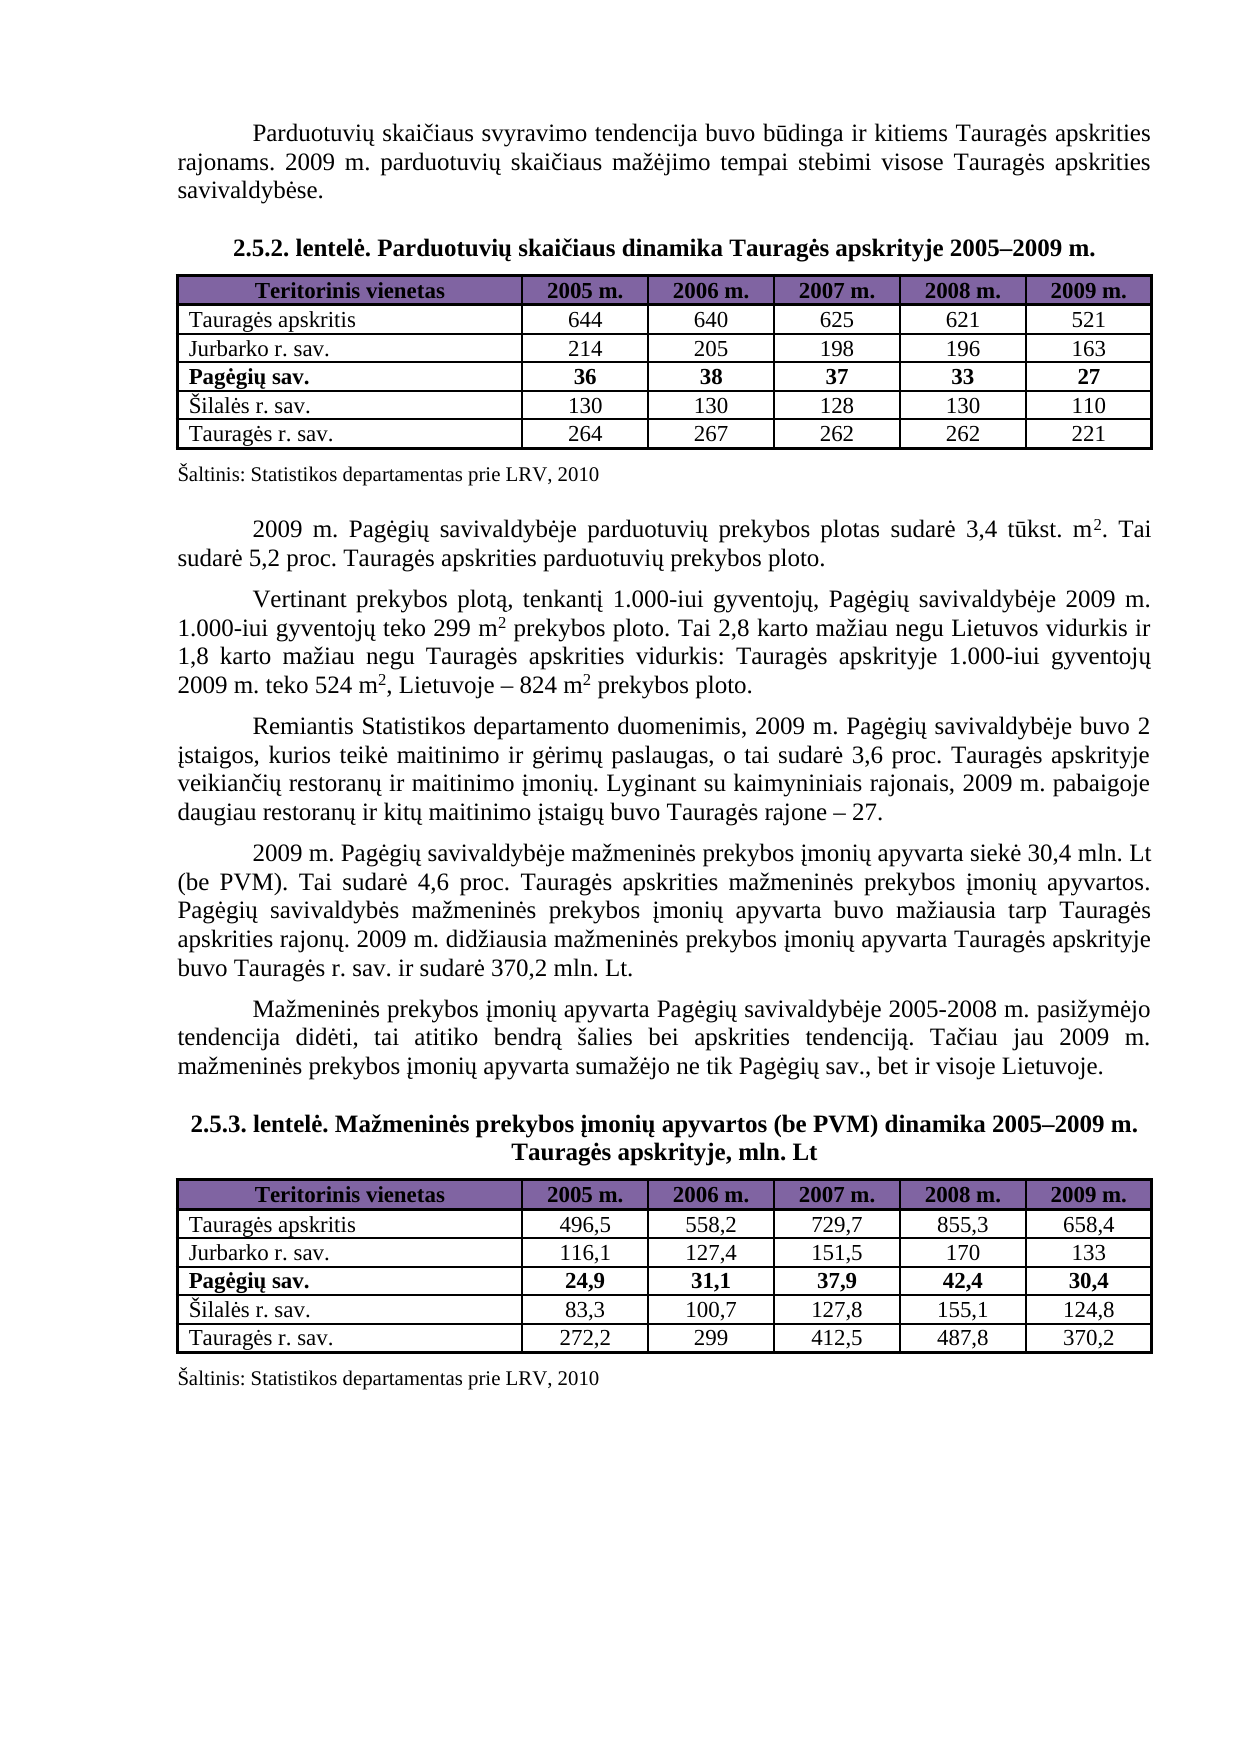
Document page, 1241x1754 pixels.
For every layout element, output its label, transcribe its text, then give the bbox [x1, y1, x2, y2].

table_cell Tauragės apskritis [179, 306, 521, 333]
table_header 2009 m. [1027, 277, 1150, 303]
table_cell 496,5 [523, 1211, 647, 1237]
table_cell 155,1 [901, 1296, 1025, 1322]
table_cell Šilalės r. sav. [179, 1296, 521, 1322]
table_header 2007 m. [775, 1181, 899, 1208]
table_cell Pagėgių sav. [179, 1268, 521, 1294]
table_cell Šilalės r. sav. [179, 392, 521, 418]
table_cell 37 [775, 363, 899, 390]
table_cell 30,4 [1027, 1268, 1150, 1294]
table_cell 299 [649, 1325, 773, 1351]
table_cell 127,8 [775, 1296, 899, 1322]
table_cell 625 [775, 306, 899, 333]
text Šaltinis: Statistikos departamentas prie LRV, 2010 [177, 1366, 1152, 1390]
table_cell 130 [523, 392, 647, 418]
table_header 2007 m. [775, 277, 899, 303]
table_cell 558,2 [649, 1211, 773, 1237]
table_cell 521 [1027, 306, 1150, 333]
table_cell 36 [523, 363, 647, 390]
table_cell Tauragės r. sav. [179, 420, 521, 447]
table_cell 130 [649, 392, 773, 418]
table_cell 198 [775, 335, 899, 361]
table_cell 264 [523, 420, 647, 447]
table_header 2005 m. [523, 1181, 647, 1208]
table_cell 644 [523, 306, 647, 333]
table_cell 124,8 [1027, 1296, 1150, 1322]
table_header 2005 m. [523, 277, 647, 303]
text 2.5.3. lentelė. Mažmeninės prekybos įmonių apyvartos (be PVM) dinamika 2005–2009 m. Tauragės apskrityje, mln. Lt [177, 1109, 1152, 1166]
table_cell 27 [1027, 363, 1150, 390]
table_cell 487,8 [901, 1325, 1025, 1351]
table_header Teritorinis vienetas [179, 1181, 521, 1208]
table_cell 24,9 [523, 1268, 647, 1294]
table_cell 128 [775, 392, 899, 418]
table_cell 31,1 [649, 1268, 773, 1294]
text Remiantis Statistikos departamento duomenimis, 2009 m. Pagėgių savivaldybėje buvo 2 įstaigos, kurios teikė maitinimo ir gėrimų paslaugas, o tai sudarė 3,6 proc. Tauragės apskrityje veikiančių restoranų ir maitinimo įmonių. Lyginant su kaimyniniais rajonais, 2009 m. pabaigoje daugiau restoranų ir kitų maitinimo įstaigų buvo Tauragės rajone – 27. [177, 711, 1152, 826]
table_cell 151,5 [775, 1239, 899, 1266]
table_header 2006 m. [649, 277, 773, 303]
table_header 2008 m. [901, 277, 1025, 303]
text 2.5.2. lentelė. Parduotuvių skaičiaus dinamika Tauragės apskrityje 2005–2009 m. [177, 233, 1152, 262]
table_cell 855,3 [901, 1211, 1025, 1237]
table_cell 133 [1027, 1239, 1150, 1266]
table_cell 658,4 [1027, 1211, 1150, 1237]
table_cell 205 [649, 335, 773, 361]
table_cell 370,2 [1027, 1325, 1150, 1351]
table_cell 214 [523, 335, 647, 361]
table_cell Jurbarko r. sav. [179, 1239, 521, 1266]
table_cell Pagėgių sav. [179, 363, 521, 390]
table_header 2009 m. [1027, 1181, 1150, 1208]
table_cell 127,4 [649, 1239, 773, 1266]
table_cell Tauragės r. sav. [179, 1325, 521, 1351]
table_cell 33 [901, 363, 1025, 390]
table_cell 42,4 [901, 1268, 1025, 1294]
table_cell 38 [649, 363, 773, 390]
table_header 2006 m. [649, 1181, 773, 1208]
table_cell 37,9 [775, 1268, 899, 1294]
table_header 2008 m. [901, 1181, 1025, 1208]
table_cell 412,5 [775, 1325, 899, 1351]
table_cell 196 [901, 335, 1025, 361]
table_cell Tauragės apskritis [179, 1211, 521, 1237]
table_cell 272,2 [523, 1325, 647, 1351]
table_cell 170 [901, 1239, 1025, 1266]
table_cell 221 [1027, 420, 1150, 447]
table_cell 621 [901, 306, 1025, 333]
table_cell Jurbarko r. sav. [179, 335, 521, 361]
table_header Teritorinis vienetas [179, 277, 521, 303]
table_cell 110 [1027, 392, 1150, 418]
text Parduotuvių skaičiaus svyravimo tendencija buvo būdinga ir kitiems Tauragės apskrities rajonams. 2009 m. parduotuvių skaičiaus mažėjimo tempai stebimi visose Tauragės apskrities savivaldybėse. [177, 118, 1152, 204]
table_cell 640 [649, 306, 773, 333]
text 2009 m. Pagėgių savivaldybėje mažmeninės prekybos įmonių apyvarta siekė 30,4 mln. Lt (be PVM). Tai sudarė 4,6 proc. Tauragės apskrities mažmeninės prekybos įmonių apyvartos. Pagėgių savivaldybės mažmeninės prekybos įmonių apyvarta buvo mažiausia tarp Tauragės apskrities rajonų. 2009 m. didžiausia mažmeninės prekybos įmonių apyvarta Tauragės apskrityje buvo Tauragės r. sav. ir sudarė 370,2 mln. Lt. [177, 838, 1152, 982]
text Vertinant prekybos plotą, tenkantį 1.000-iui gyventojų, Pagėgių savivaldybėje 2009 m. 1.000-iui gyventojų teko 299 m2 prekybos ploto. Tai 2,8 karto mažiau negu Lietuvos vidurkis ir 1,8 karto mažiau negu Tauragės apskrities vidurkis: Tauragės apskrityje 1.000-iui gyventojų 2009 m. teko 524 m2, Lietuvoje – 824 m2 prekybos ploto. [177, 584, 1152, 699]
table_cell 100,7 [649, 1296, 773, 1322]
table_cell 116,1 [523, 1239, 647, 1266]
table_cell 83,3 [523, 1296, 647, 1322]
table_cell 163 [1027, 335, 1150, 361]
text Šaltinis: Statistikos departamentas prie LRV, 2010 [177, 462, 1152, 486]
table_cell 262 [775, 420, 899, 447]
table_cell 130 [901, 392, 1025, 418]
table_cell 262 [901, 420, 1025, 447]
table_cell 729,7 [775, 1211, 899, 1237]
table_cell 267 [649, 420, 773, 447]
text 2009 m. Pagėgių savivaldybėje parduotuvių prekybos plotas sudarė 3,4 tūkst. m2. Tai sudarė 5,2 proc. Tauragės apskrities parduotuvių prekybos ploto. [177, 514, 1152, 572]
text Mažmeninės prekybos įmonių apyvarta Pagėgių savivaldybėje 2005-2008 m. pasižymėjo tendencija didėti, tai atitiko bendrą šalies bei apskrities tendenciją. Tačiau jau 2009 m. mažmeninės prekybos įmonių apyvarta sumažėjo ne tik Pagėgių sav., bet ir visoje Lietuvoje. [177, 994, 1152, 1080]
